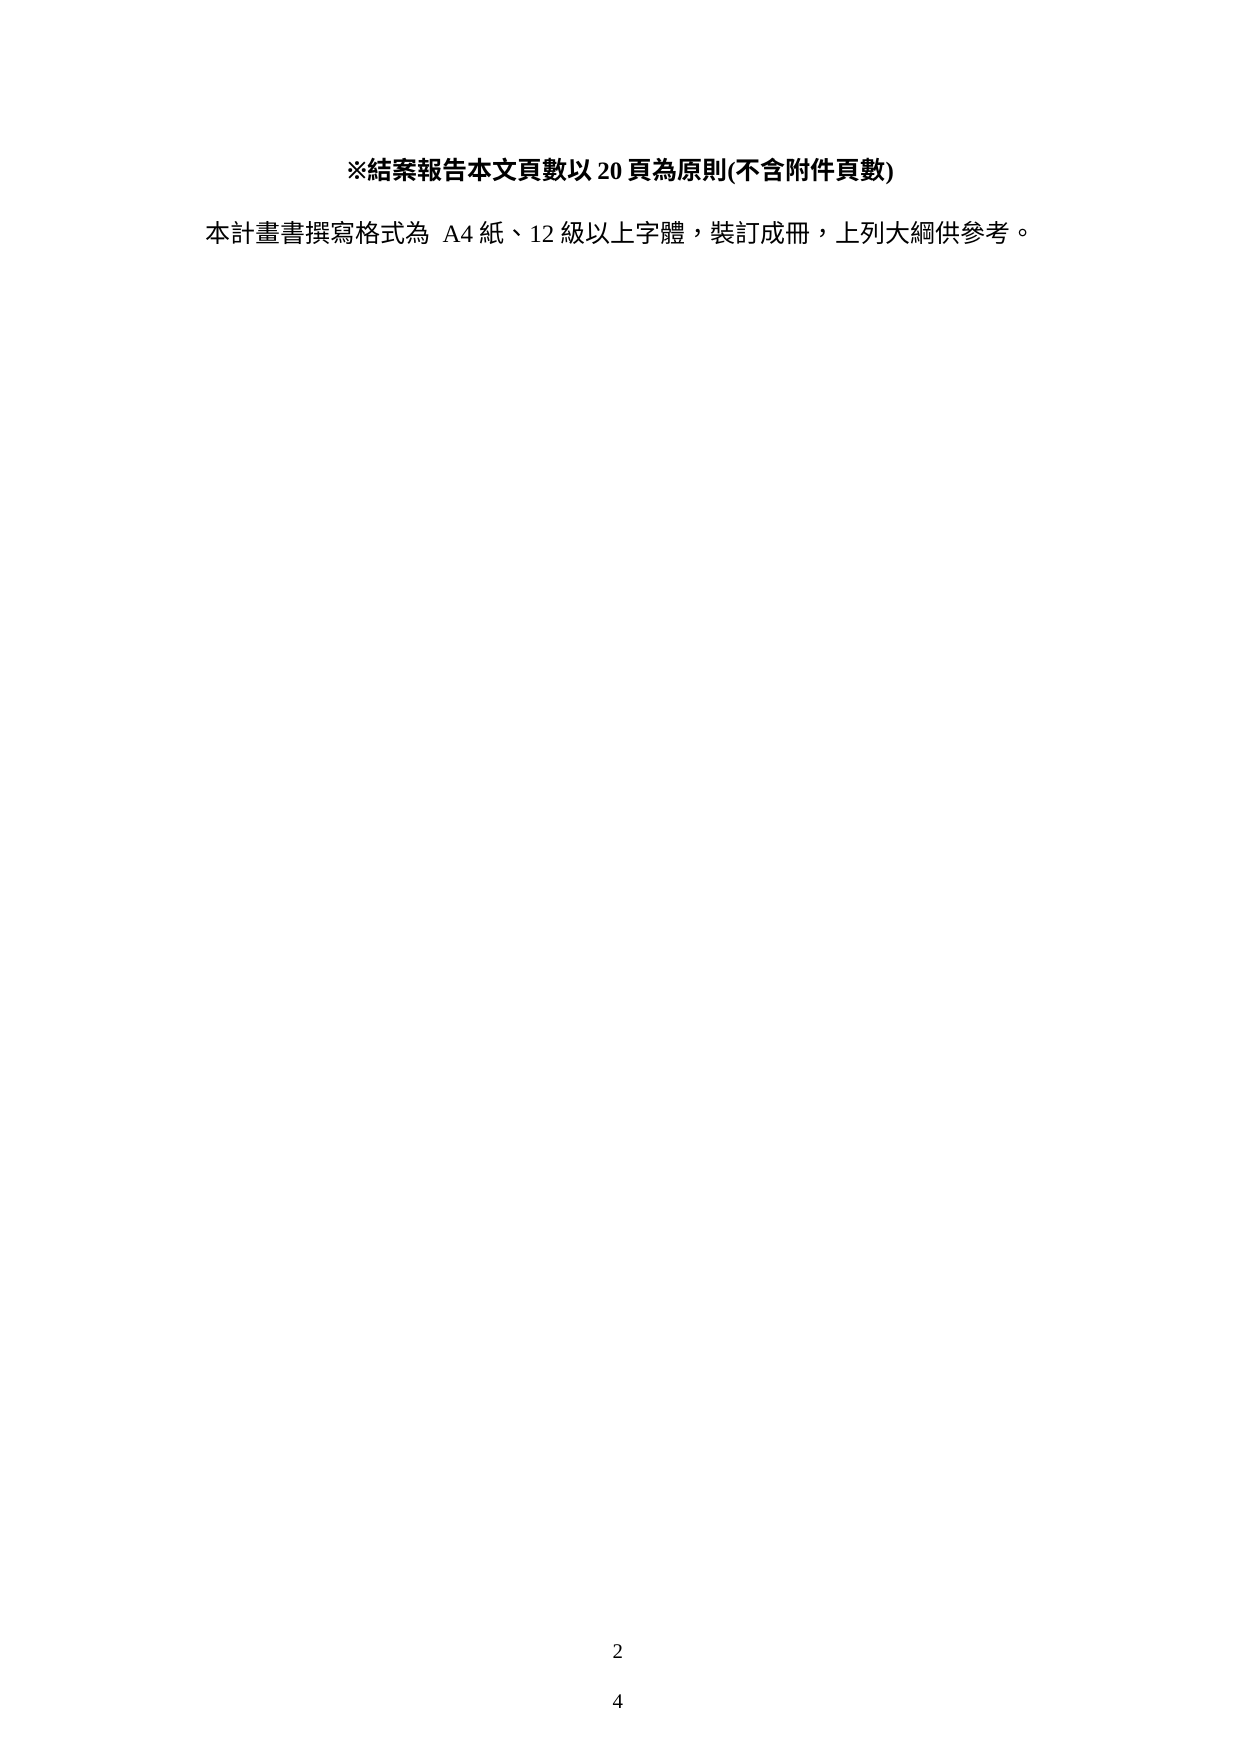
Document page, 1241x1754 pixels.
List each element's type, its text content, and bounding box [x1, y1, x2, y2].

text ※結案報告本文頁數以20頁為原則(不含附件頁數) [118, 127, 1122, 189]
text 本計畫書撰寫格式為 A4 紙、12 級以上字體，裝訂成冊，上列大綱供參考。 [118, 189, 1122, 252]
